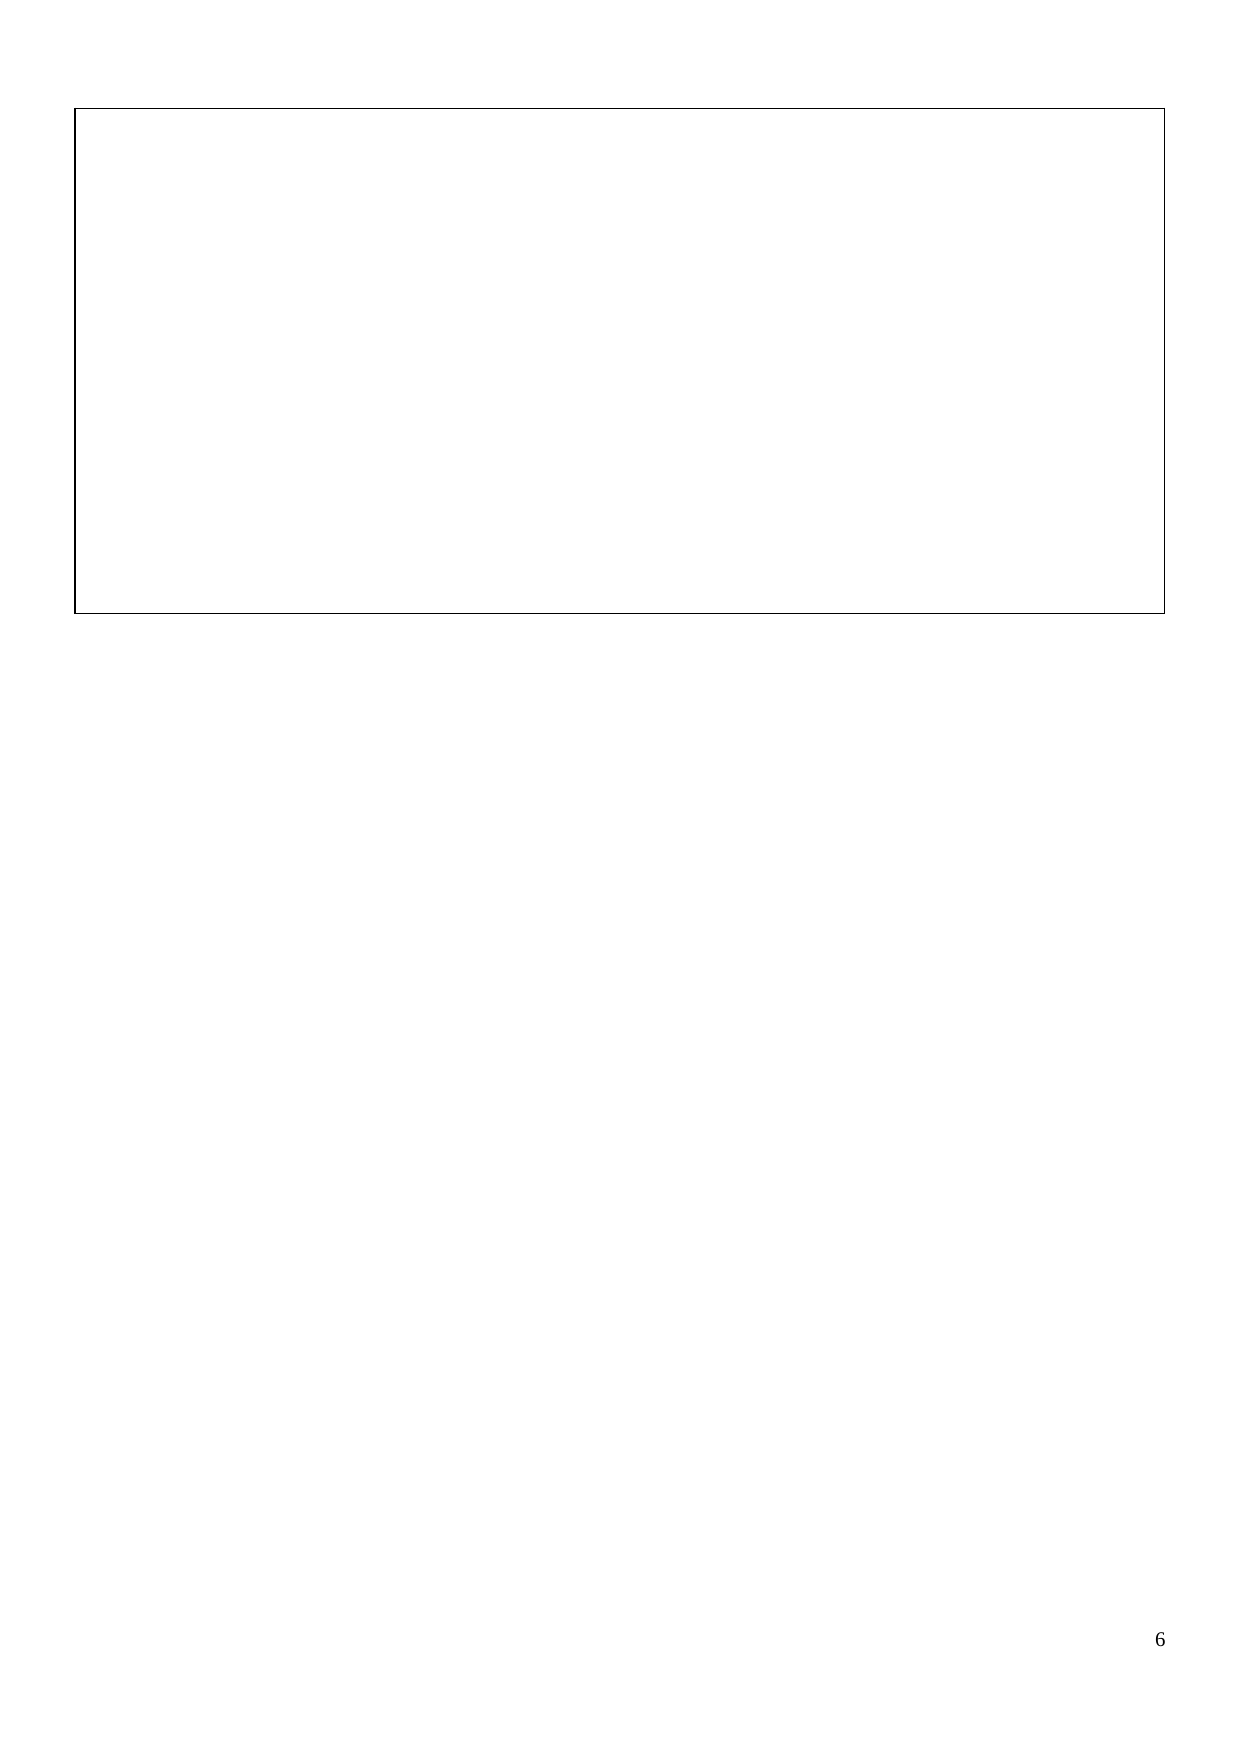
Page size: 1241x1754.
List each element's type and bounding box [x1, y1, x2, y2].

table_header [76, 109, 1164, 613]
